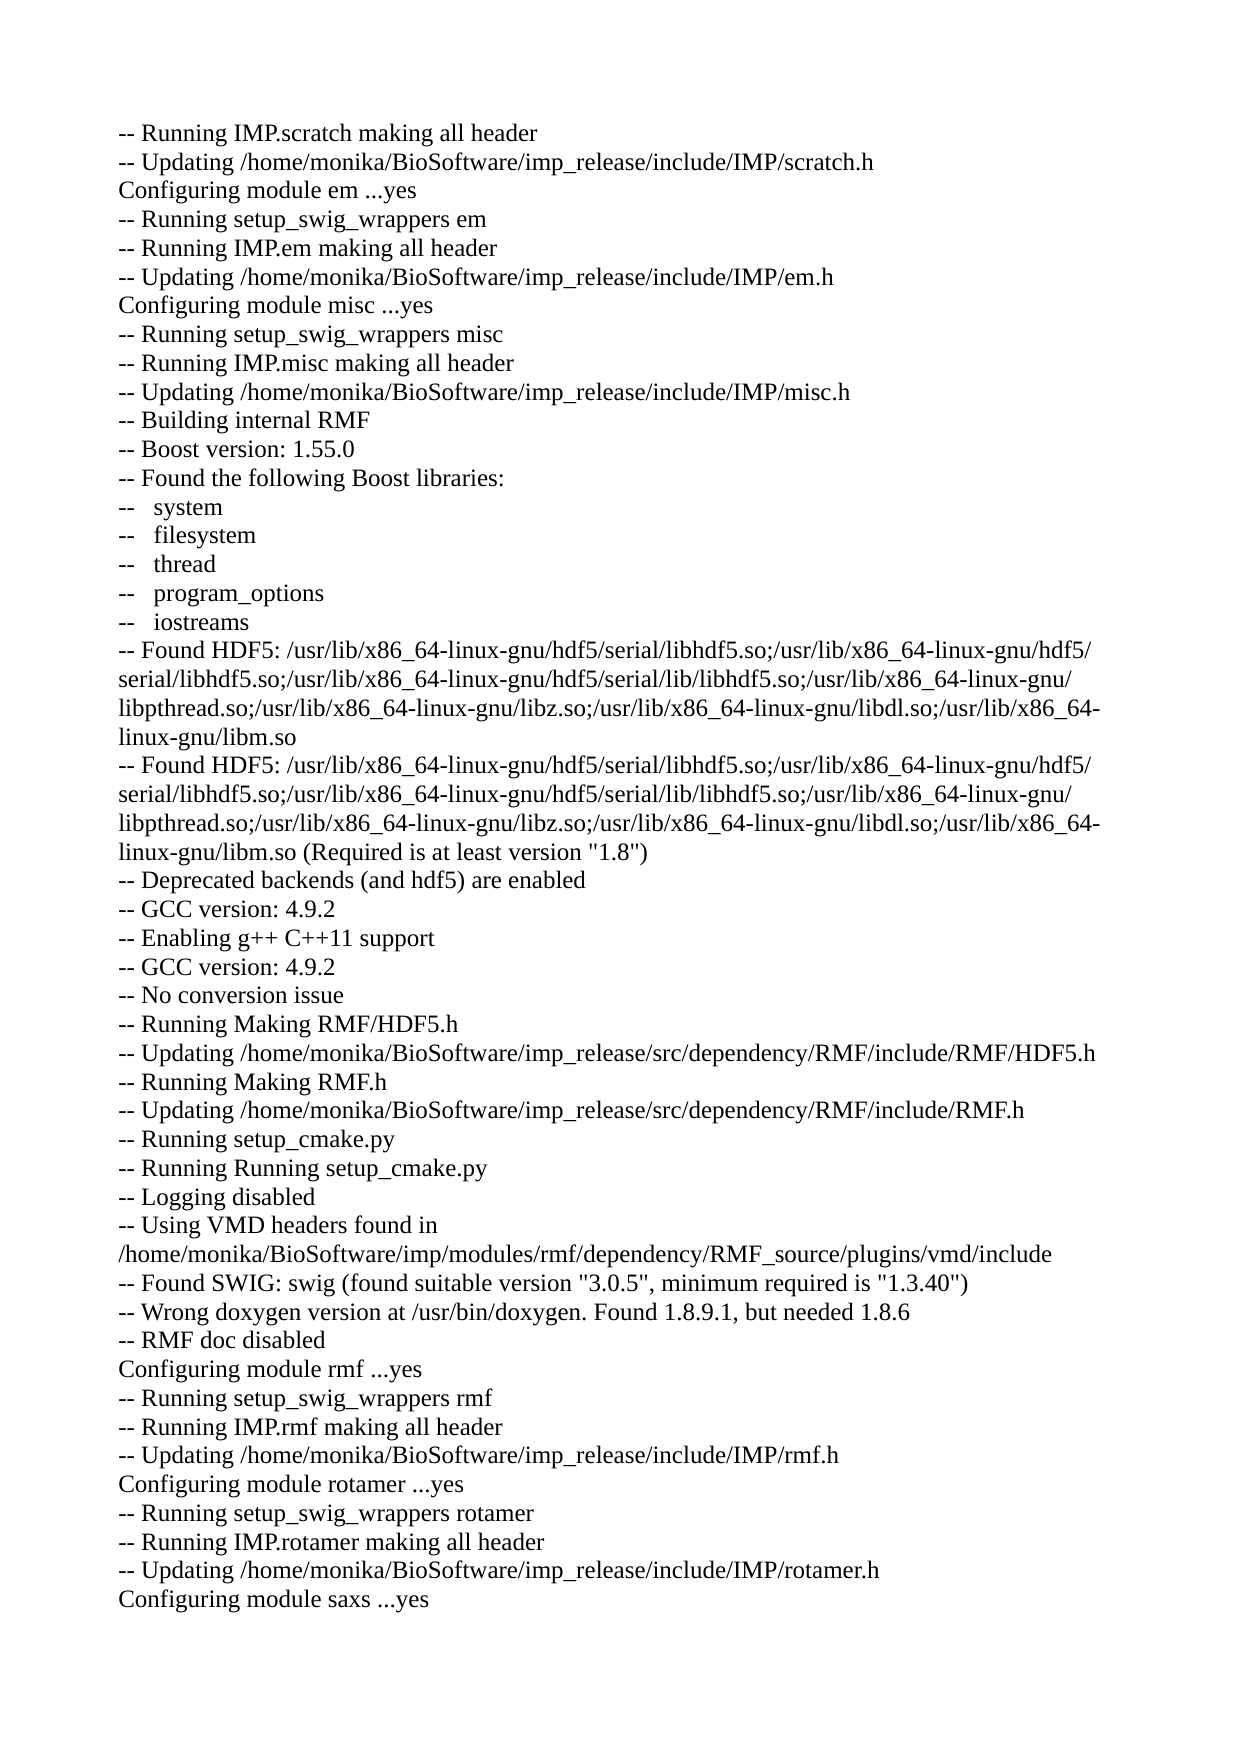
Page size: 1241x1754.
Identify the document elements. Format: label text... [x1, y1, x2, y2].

text -- Wrong doxygen version at /usr/bin/doxygen. Found 1.8.9.1, but needed 1.8.6 [118, 1297, 1122, 1326]
text -- Running Making RMF/HDF5.h [118, 1009, 1122, 1038]
text -- Updating /home/monika/BioSoftware/imp_release/include/IMP/misc.h [118, 377, 1122, 406]
text Configuring module misc ...yes [118, 291, 1122, 319]
text -- Running setup_swig_wrappers rmf [118, 1383, 1122, 1412]
text -- Running IMP.misc making all header [118, 348, 1122, 377]
text Configuring module rmf ...yes [118, 1354, 1122, 1383]
text -- GCC version: 4.9.2 [118, 894, 1122, 923]
text -- Using VMD headers found in /home/monika/BioSoftware/imp/modules/rmf/dependency/RMF_source/plugins/vmd/include [118, 1211, 1122, 1268]
text -- Enabling g++ C++11 support [118, 923, 1122, 952]
text -- Updating /home/monika/BioSoftware/imp_release/src/dependency/RMF/include/RMF.h [118, 1096, 1122, 1124]
text -- Found SWIG: swig (found suitable version "3.0.5", minimum required is "1.3.40") [118, 1268, 1122, 1297]
text -- Deprecated backends (and hdf5) are enabled [118, 866, 1122, 894]
text Configuring module rotamer ...yes [118, 1469, 1122, 1498]
text -- Running IMP.rmf making all header [118, 1412, 1122, 1441]
text -- GCC version: 4.9.2 [118, 952, 1122, 981]
text -- program_options [118, 578, 1122, 607]
text -- Running setup_swig_wrappers misc [118, 319, 1122, 348]
text Configuring module saxs ...yes [118, 1584, 1122, 1613]
text Configuring module em ...yes [118, 176, 1122, 204]
text -- RMF doc disabled [118, 1326, 1122, 1354]
text -- Building internal RMF [118, 406, 1122, 434]
text -- Running setup_cmake.py [118, 1124, 1122, 1153]
text -- Found the following Boost libraries: [118, 463, 1122, 492]
text -- Updating /home/monika/BioSoftware/imp_release/src/dependency/RMF/include/RMF/HDF5.h [118, 1038, 1122, 1067]
text -- Running setup_swig_wrappers rotamer [118, 1498, 1122, 1527]
text -- Running Running setup_cmake.py [118, 1153, 1122, 1182]
text -- iostreams [118, 607, 1122, 636]
text -- Updating /home/monika/BioSoftware/imp_release/include/IMP/em.h [118, 262, 1122, 291]
text -- Updating /home/monika/BioSoftware/imp_release/include/IMP/rotamer.h [118, 1556, 1122, 1584]
text -- Running IMP.em making all header [118, 233, 1122, 262]
text -- Boost version: 1.55.0 [118, 434, 1122, 463]
text -- Running Making RMF.h [118, 1067, 1122, 1096]
text -- thread [118, 549, 1122, 578]
text -- Logging disabled [118, 1182, 1122, 1211]
text -- Found HDF5: /usr/lib/x86_64-linux-gnu/hdf5/serial/libhdf5.so;/usr/lib/x86_64-linux-gnu/hdf5/serial/libhdf5.so;/usr/lib/x86_64-linux-gnu/hdf5/serial/lib/libhdf5.so;/usr/lib/x86_64-linux-gnu/libpthread.so;/usr/lib/x86_64-linux-gnu/libz.so;/usr/lib/x86_64-linux-gnu/libdl.so;/usr/lib/x86_64-linux-gnu/libm.so [118, 636, 1122, 751]
text -- Found HDF5: /usr/lib/x86_64-linux-gnu/hdf5/serial/libhdf5.so;/usr/lib/x86_64-linux-gnu/hdf5/serial/libhdf5.so;/usr/lib/x86_64-linux-gnu/hdf5/serial/lib/libhdf5.so;/usr/lib/x86_64-linux-gnu/libpthread.so;/usr/lib/x86_64-linux-gnu/libz.so;/usr/lib/x86_64-linux-gnu/libdl.so;/usr/lib/x86_64-linux-gnu/libm.so (Required is at least version "1.8") [118, 751, 1122, 866]
text -- Updating /home/monika/BioSoftware/imp_release/include/IMP/scratch.h [118, 147, 1122, 176]
text -- system [118, 492, 1122, 521]
text -- No conversion issue [118, 981, 1122, 1009]
text -- Running IMP.rotamer making all header [118, 1527, 1122, 1556]
text -- filesystem [118, 521, 1122, 549]
text -- Running setup_swig_wrappers em [118, 204, 1122, 233]
text -- Updating /home/monika/BioSoftware/imp_release/include/IMP/rmf.h [118, 1441, 1122, 1469]
text -- Running IMP.scratch making all header [118, 118, 1122, 147]
